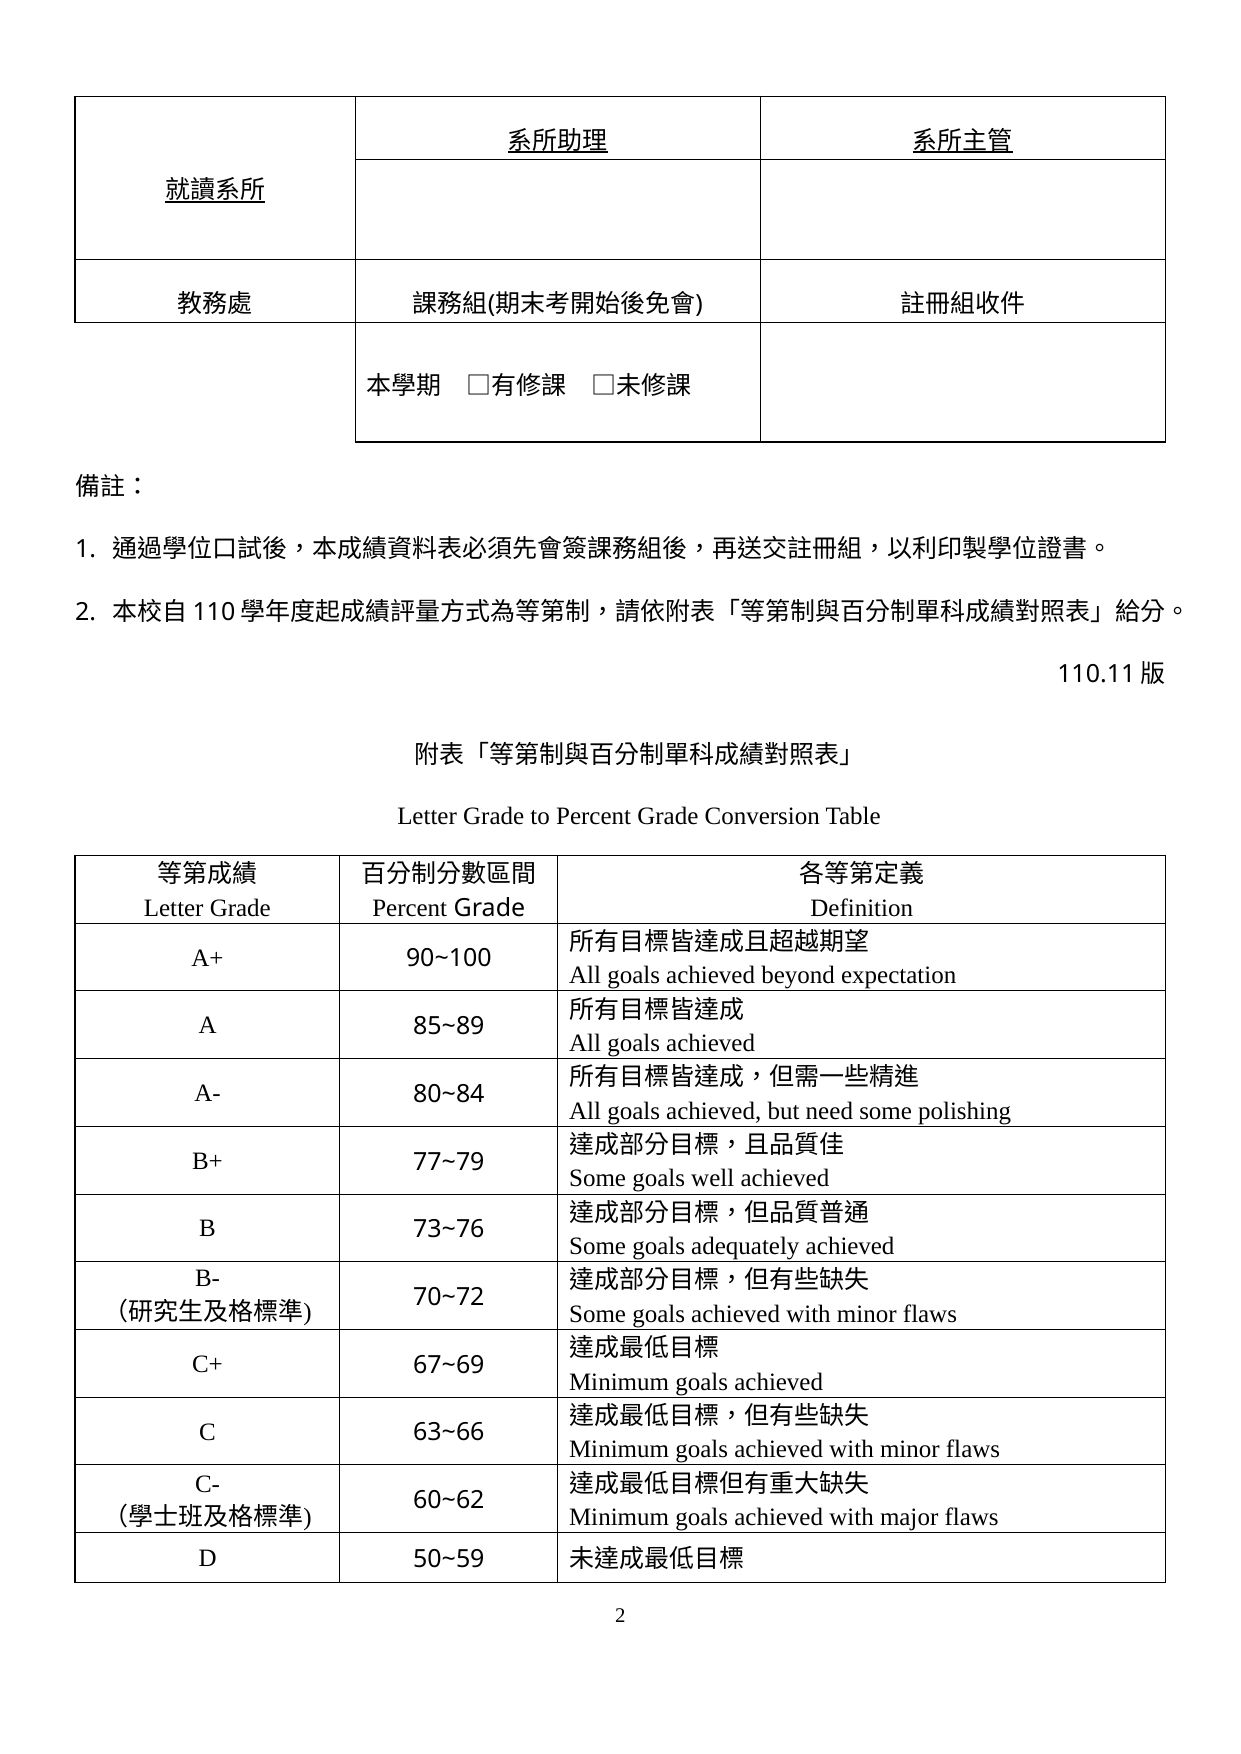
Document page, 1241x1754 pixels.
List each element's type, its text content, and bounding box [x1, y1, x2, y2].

list 本校自110學年度起成績評量方式為等第制，請依附表「等第制與百分制單科成績對照表」給分。 [75, 567, 1165, 630]
table_cell 教務處 [76, 260, 355, 322]
table_cell 達成最低目標但有重大缺失 Minimum goals achieved with major flaws [558, 1465, 1165, 1532]
table_cell A- [76, 1059, 339, 1126]
table_cell 本學期 □有修課 □未修課 [356, 323, 760, 441]
table_cell A [76, 991, 339, 1058]
table_header 等第成績 Letter Grade [76, 856, 339, 923]
table_cell 77~79 [340, 1127, 557, 1193]
table_cell [356, 160, 760, 259]
table_cell D [76, 1533, 339, 1582]
table_cell 系所助理 [356, 97, 760, 159]
table_cell 所有目標皆達成且超越期望 All goals achieved beyond expectation [558, 924, 1165, 990]
table_cell 所有目標皆達成 All goals achieved [558, 991, 1165, 1058]
table_cell 90~100 [340, 924, 557, 990]
table_cell [761, 323, 1165, 441]
table_cell C+ [76, 1330, 339, 1397]
table_cell 所有目標皆達成，但需一些精進 All goals achieved, but need some polishing [558, 1059, 1165, 1126]
table_cell B- （研究生及格標準) [76, 1262, 339, 1329]
table_cell 註冊組收件 [761, 260, 1165, 322]
text 附表「等第制與百分制單科成績對照表」 [112, 711, 1165, 774]
list 通過學位口試後，本成績資料表必須先會簽課務組後，再送交註冊組，以利印製學位證書。 [75, 505, 1165, 567]
table_cell 系所主管 [761, 97, 1165, 159]
table_cell 80~84 [340, 1059, 557, 1126]
table_header 各等第定義 Definition [558, 856, 1165, 923]
table_cell 67~69 [340, 1330, 557, 1397]
table_cell 60~62 [340, 1465, 557, 1532]
table_cell 達成最低目標，但有些缺失 Minimum goals achieved with minor flaws [558, 1398, 1165, 1464]
table_cell A+ [76, 924, 339, 990]
table_cell B+ [76, 1127, 339, 1193]
text Letter Grade to Percent Grade Conversion Table [112, 774, 1165, 836]
table_cell 50~59 [340, 1533, 557, 1582]
table_cell 課務組(期末考開始後免會) [356, 260, 760, 322]
table_header 百分制分數區間 Percent Grade [340, 856, 557, 923]
table_cell 70~72 [340, 1262, 557, 1329]
text 110.11版 [75, 630, 1165, 692]
table_cell B [76, 1195, 339, 1261]
table_cell C [76, 1398, 339, 1464]
table_cell 就讀系所 [76, 97, 355, 259]
table_cell 達成部分目標，但有些缺失 Some goals achieved with minor flaws [558, 1262, 1165, 1329]
table_cell 73~76 [340, 1195, 557, 1261]
table_cell 達成部分目標，且品質佳 Some goals well achieved [558, 1127, 1165, 1193]
text 備註： [75, 442, 1165, 505]
table_cell 達成最低目標 Minimum goals achieved [558, 1330, 1165, 1397]
table_cell [761, 160, 1165, 259]
table_cell 63~66 [340, 1398, 557, 1464]
table_cell 達成部分目標，但品質普通 Some goals adequately achieved [558, 1195, 1165, 1261]
table_cell 未達成最低目標 [558, 1533, 1165, 1582]
table_cell C- （學士班及格標準) [76, 1465, 339, 1532]
table_cell 85~89 [340, 991, 557, 1058]
